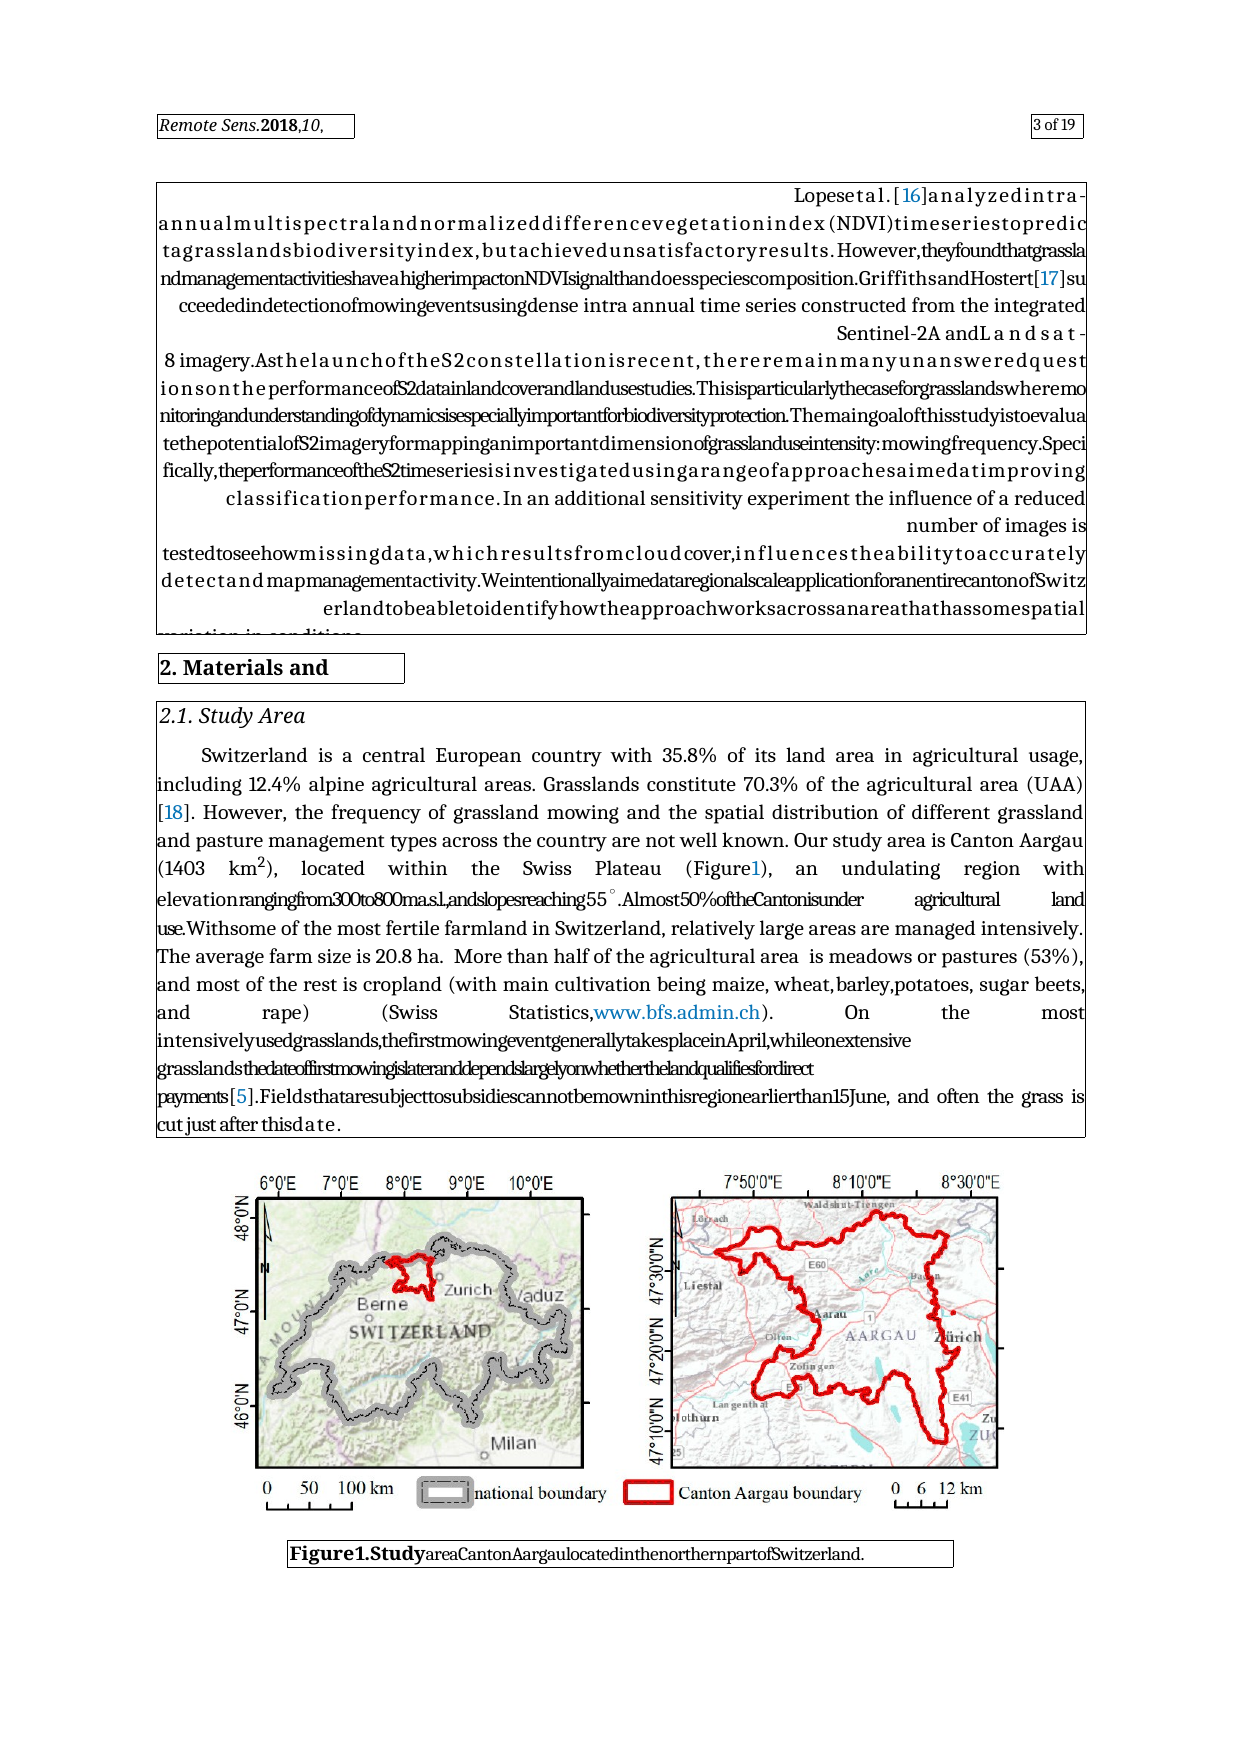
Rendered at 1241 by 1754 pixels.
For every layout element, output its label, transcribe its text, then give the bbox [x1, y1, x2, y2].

text Switzerland is a central European country with 35.8% of its land area in agricultural usage, including 12.4% alpine agricultural areas. Grasslands constitute 70.3% of the agricultural area (UAA) [18]. However, the frequency of grassland mowing and the spatial distribution of different grassland and pasture management types across the country are not well known. Our study area is Canton Aargau (1403 km2), located within the Swiss Plateau (Figure1), an undulating region with elevationrangingfrom300to800ma.s.l.,andslopesreaching55◦.Almost50%oftheCantonisunder agricultural land use.Withsome of the most fertile farmland in Switzerland, relatively large areas are managed intensively. The average farm size is 20.8 ha. More than half of the agricultural area is meadows or pastures (53%), and most of the rest is cropland (with main cultivation being maize, wheat,barley,potatoes, sugar beets, and rape) (Swiss Statistics,www.bfs.admin.ch). On the most intensivelyusedgrasslands,thefirstmowingeventgenerallytakesplaceinApril,whileonextensive grasslandsthedateoffirstmowingislateranddependslargelyonwhetherthelandqualifiesfordirect payments[5].Fieldsthataresubjecttosubsidiescannotbemowninthisregionearlierthan15June, and often the grass is cut just after thisdate. [157, 740, 1085, 1137]
text 2.1. Study Area [159, 702, 1085, 729]
text Remote Sens.2018,10, 1221 [159, 115, 354, 138]
text variation in conditions. [159, 625, 1086, 634]
picture [230, 1170, 1005, 1511]
text 3 of 19 [1033, 115, 1083, 134]
text Figure1.StudyareaCantonAargaulocatedinthenorthernpartofSwitzerland. [289, 1541, 953, 1565]
text Lopesetal.[16]analyzedintra-annualmultispectralandnormalizeddifferencevegetationindex(NDVI)timeseriestopredictagrasslandsbiodiversityindex,butachievedunsatisfactoryresults.However,theyfoundthatgrasslandmanagementactivitieshaveahigherimpactonNDVIsignalthandoesspeciescomposition.GriffithsandHostert[17]succeededindetectionofmowingeventsusingdense intra annual time series constructed from the integrated Sentinel-2A andLandsat-8imagery.AsthelaunchoftheS2constellationisrecent,thereremainmanyunansweredquestionsontheperformanceofS2datainlandcoverandlandusestudies.Thisisparticularlythecaseforgrasslandswheremonitoringandunderstandingofdynamicsisespeciallyimportantforbiodiversityprotection.ThemaingoalofthisstudyistoevaluatethepotentialofS2imageryformappinganimportantdimensionofgrasslanduseintensity:mowingfrequency.Specifically,theperformanceoftheS2timeseriesisinvestigatedusingarangeofapproachesaimedatimprovingclassificationperformance.In an additional sensitivity experiment the influence of a reduced number of images is testedtoseehowmissingdata,whichresultsfromcloudcover,influencestheabilitytoaccuratelydetectandmapmanagementactivity.WeintentionallyaimedataregionalscaleapplicationforanentirecantonofSwitzerlandtobeabletoidentifyhowtheapproachworksacrossanareathathassomespatial [157, 184, 1086, 621]
text 2. Materials and Methods [159, 654, 404, 683]
